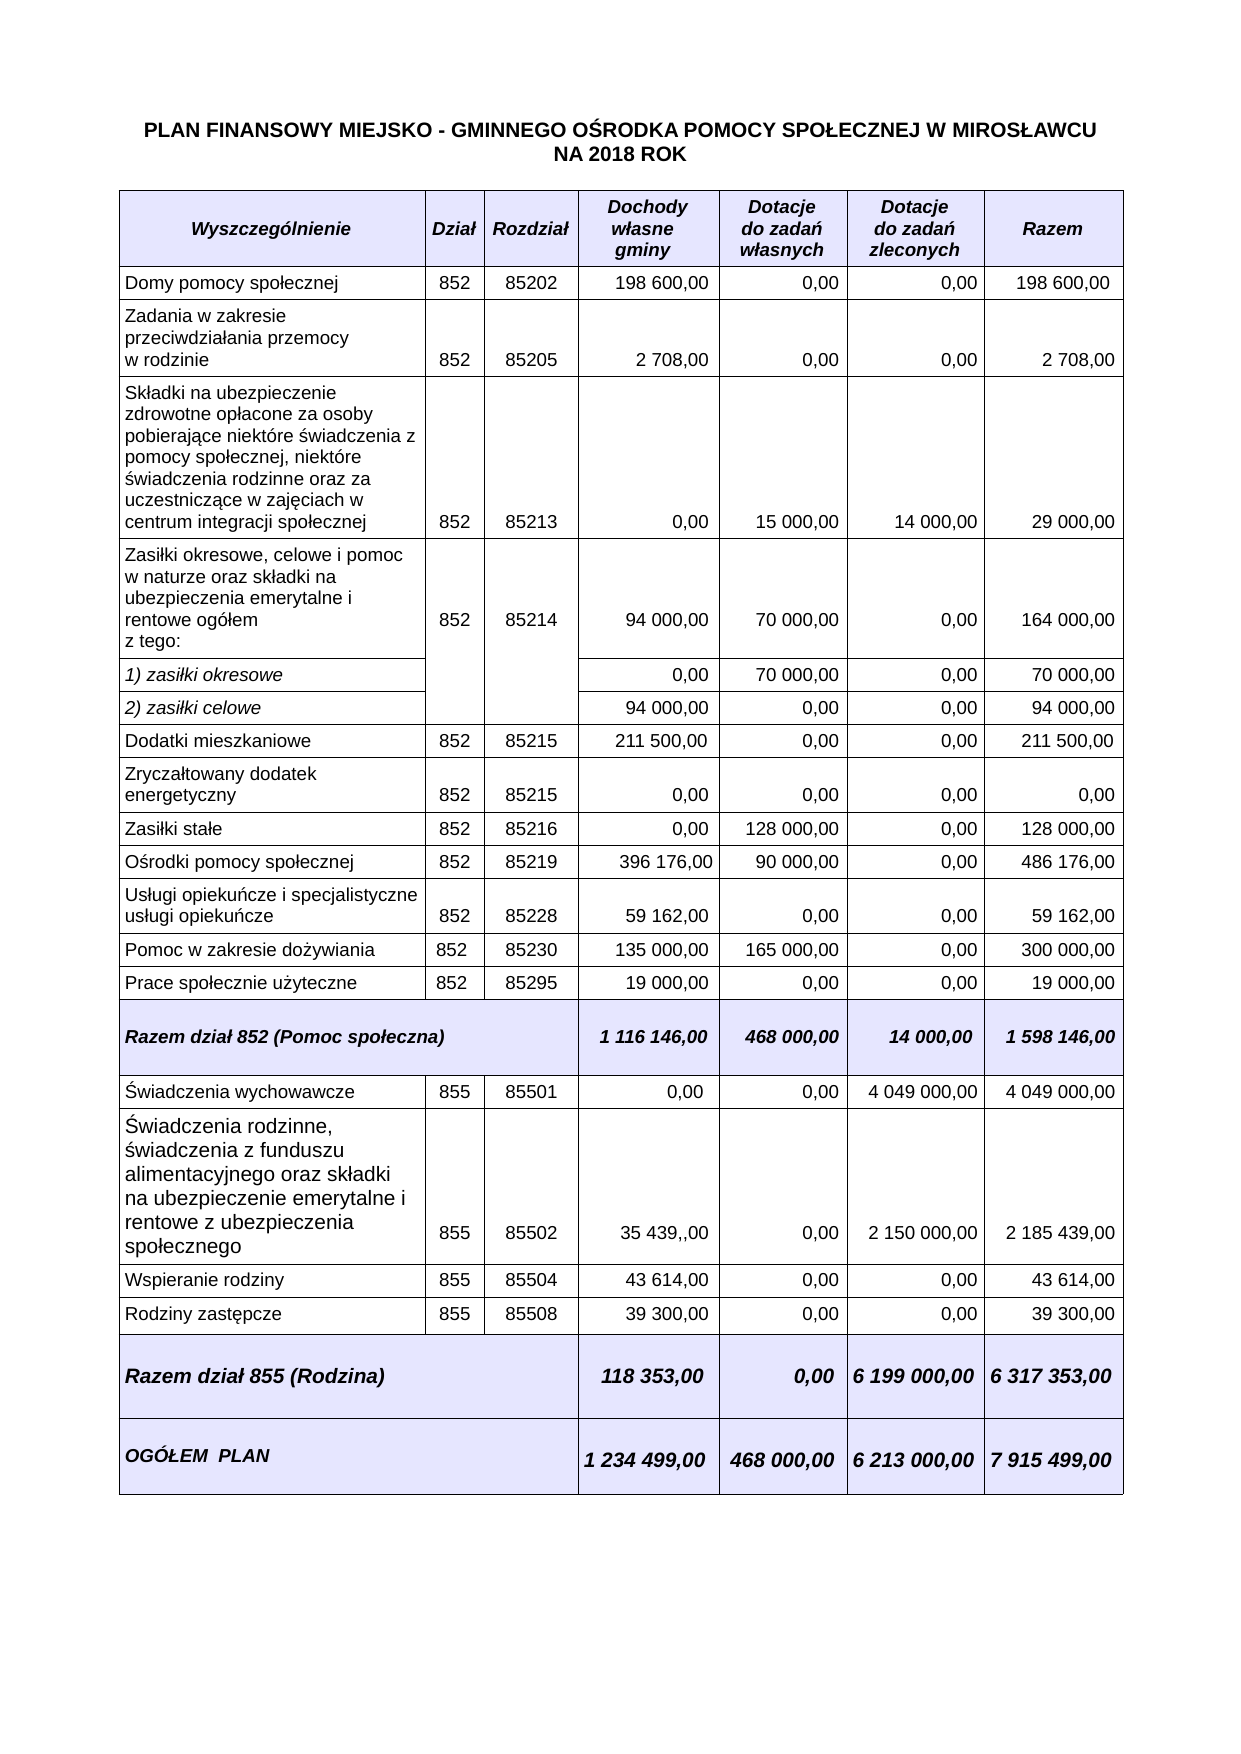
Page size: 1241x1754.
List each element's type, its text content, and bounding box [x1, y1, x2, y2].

table_header Wyszczególnienie [120, 191, 425, 266]
table_cell 94 000,00 [985, 692, 1123, 724]
table_cell 85215 [485, 725, 578, 757]
table_cell 128 000,00 [720, 813, 847, 845]
table_cell 0,00 [848, 967, 984, 999]
table_cell 19 000,00 [579, 967, 719, 999]
table_cell 0,00 [848, 725, 984, 757]
table_cell Wspieranie rodziny [120, 1265, 425, 1297]
table_cell 0,00 [720, 725, 847, 757]
table_cell Domy pomocy społecznej [120, 267, 425, 299]
table_cell 0,00 [579, 1076, 719, 1108]
table_cell 6 317 353,00 [985, 1335, 1123, 1418]
table_cell 85214 [485, 539, 578, 724]
table_cell 35 439,,00 [579, 1109, 719, 1263]
table_cell 0,00 [848, 267, 984, 299]
table_cell 852 [426, 539, 484, 724]
table_cell Składki na ubezpieczenie zdrowotne opłacone za osoby pobierające niektóre świadczenia z pomocy społecznej, niektóre świadczenia rodzinne oraz za uczestniczące w zajęciach w centrum integracji społecznej [120, 377, 425, 538]
table_cell 14 000,00 [848, 377, 984, 538]
table_cell 855 [426, 1265, 484, 1297]
table_cell 0,00 [579, 813, 719, 845]
table_cell 0,00 [848, 758, 984, 812]
table_cell 29 000,00 [985, 377, 1123, 538]
table_cell 198 600,00 [985, 267, 1123, 299]
table_cell 852 [426, 967, 484, 999]
table_cell 1) zasiłki okresowe [120, 659, 425, 691]
table_header Dotacje do zadań zleconych [848, 191, 984, 266]
table_cell 94 000,00 [579, 539, 719, 657]
table_cell 1 598 146,00 [985, 1000, 1123, 1075]
table_cell 85230 [485, 934, 578, 966]
table_cell 85501 [485, 1076, 578, 1108]
table_cell Dodatki mieszkaniowe [120, 725, 425, 757]
table_cell 85228 [485, 879, 578, 932]
table_cell 4 049 000,00 [985, 1076, 1123, 1108]
table_cell 128 000,00 [985, 813, 1123, 845]
table_cell 300 000,00 [985, 934, 1123, 966]
table_cell Usługi opiekuńcze i specjalistyczne usługi opiekuńcze [120, 879, 425, 932]
table_cell 85502 [485, 1109, 578, 1263]
table_cell 85508 [485, 1298, 578, 1334]
table_cell 1 234 499,00 [579, 1419, 719, 1494]
table_cell 85295 [485, 967, 578, 999]
table_cell 4 049 000,00 [848, 1076, 984, 1108]
table_cell 0,00 [848, 692, 984, 724]
table_cell 211 500,00 [579, 725, 719, 757]
table_cell 85215 [485, 758, 578, 812]
table_cell 2) zasiłki celowe [120, 692, 425, 724]
table_cell Świadczenia rodzinne, świadczenia z funduszu alimentacyjnego oraz składki na ubezpieczenie emerytalne i rentowe z ubezpieczenia społecznego [120, 1109, 425, 1263]
table_cell 2 150 000,00 [848, 1109, 984, 1263]
table_cell 85202 [485, 267, 578, 299]
table_cell 59 162,00 [579, 879, 719, 932]
table_cell 855 [426, 1109, 484, 1263]
table_cell 852 [426, 846, 484, 878]
table_cell 0,00 [720, 1335, 847, 1418]
table_cell 135 000,00 [579, 934, 719, 966]
table_cell 0,00 [848, 1298, 984, 1334]
table_cell 0,00 [848, 813, 984, 845]
table_cell 0,00 [720, 300, 847, 376]
table_cell 852 [426, 813, 484, 845]
table_cell 2 185 439,00 [985, 1109, 1123, 1263]
table_cell 70 000,00 [720, 539, 847, 657]
table_cell 0,00 [579, 377, 719, 538]
table_cell 6 199 000,00 [848, 1335, 984, 1418]
table_cell 0,00 [720, 1109, 847, 1263]
table_cell 85504 [485, 1265, 578, 1297]
table_cell 43 614,00 [579, 1265, 719, 1297]
table_cell Prace społecznie użyteczne [120, 967, 425, 999]
table_header Dział [426, 191, 484, 266]
table_cell Razem dział 852 (Pomoc społeczna) [120, 1000, 578, 1075]
table_cell 0,00 [848, 1265, 984, 1297]
table_cell 852 [426, 879, 484, 932]
table_cell 0,00 [579, 758, 719, 812]
table_cell 198 600,00 [579, 267, 719, 299]
table_cell 0,00 [720, 1265, 847, 1297]
table_cell 19 000,00 [985, 967, 1123, 999]
table_cell Rodziny zastępcze [120, 1298, 425, 1334]
table_cell Świadczenia wychowawcze [120, 1076, 425, 1108]
table_cell 14 000,00 [848, 1000, 984, 1075]
table_cell 852 [426, 725, 484, 757]
table_cell 70 000,00 [720, 659, 847, 691]
table_cell 468 000,00 [720, 1419, 847, 1494]
table_cell 165 000,00 [720, 934, 847, 966]
table_cell 94 000,00 [579, 692, 719, 724]
table_cell Ośrodki pomocy społecznej [120, 846, 425, 878]
table_cell 85213 [485, 377, 578, 538]
table_cell 0,00 [720, 967, 847, 999]
table_cell 0,00 [720, 692, 847, 724]
table_cell 43 614,00 [985, 1265, 1123, 1297]
table_cell 852 [426, 377, 484, 538]
table_cell 0,00 [848, 659, 984, 691]
table_cell 15 000,00 [720, 377, 847, 538]
table_cell 2 708,00 [985, 300, 1123, 376]
table_header Dotacje do zadań własnych [720, 191, 847, 266]
table_cell 0,00 [720, 879, 847, 932]
table_cell 0,00 [720, 1076, 847, 1108]
table_cell 0,00 [848, 846, 984, 878]
table_cell 2 708,00 [579, 300, 719, 376]
table_cell Razem dział 855 (Rodzina) [120, 1335, 578, 1418]
table_cell Zasiłki okresowe, celowe i pomoc w naturze oraz składki na ubezpieczenia emerytalne i rentowe ogółem z tego: [120, 539, 425, 657]
table_cell 855 [426, 1076, 484, 1108]
table_header Rozdział [485, 191, 578, 266]
table_cell 1 116 146,00 [579, 1000, 719, 1075]
table_cell 0,00 [848, 879, 984, 932]
table_cell 118 353,00 [579, 1335, 719, 1418]
table_cell 39 300,00 [985, 1298, 1123, 1334]
table_header Razem [985, 191, 1123, 266]
table_cell OGÓŁEM PLAN [120, 1419, 578, 1494]
table_cell 0,00 [848, 539, 984, 657]
table_cell 852 [426, 300, 484, 376]
table_cell 0,00 [720, 758, 847, 812]
table_cell Zasiłki stałe [120, 813, 425, 845]
text PLAN FINANSOWY MIEJSKO - GMINNEGO OŚRODKA POMOCY SPOŁECZNEJ W MIROSŁAWCU NA 2018 ROK [118, 118, 1122, 166]
table_cell 852 [426, 758, 484, 812]
table_cell 852 [426, 267, 484, 299]
table_cell 0,00 [720, 267, 847, 299]
table_cell 396 176,00 [579, 846, 719, 878]
table_header Dochody własne gminy [579, 191, 719, 266]
table_cell 90 000,00 [720, 846, 847, 878]
table_cell 164 000,00 [985, 539, 1123, 657]
table_cell Pomoc w zakresie dożywiania [120, 934, 425, 966]
table_cell 6 213 000,00 [848, 1419, 984, 1494]
table_cell 0,00 [579, 659, 719, 691]
table_cell 486 176,00 [985, 846, 1123, 878]
table_cell 85205 [485, 300, 578, 376]
table_cell 0,00 [720, 1298, 847, 1334]
table_cell 855 [426, 1298, 484, 1334]
table_cell 0,00 [848, 300, 984, 376]
table_cell Zryczałtowany dodatek energetyczny [120, 758, 425, 812]
table_cell Zadania w zakresie przeciwdziałania przemocy w rodzinie [120, 300, 425, 376]
table_cell 211 500,00 [985, 725, 1123, 757]
table_cell 85219 [485, 846, 578, 878]
table_cell 7 915 499,00 [985, 1419, 1123, 1494]
table_cell 85216 [485, 813, 578, 845]
table_cell 59 162,00 [985, 879, 1123, 932]
table_cell 0,00 [985, 758, 1123, 812]
table_cell 852 [426, 934, 484, 966]
table_cell 70 000,00 [985, 659, 1123, 691]
table_cell 0,00 [848, 934, 984, 966]
table_cell 468 000,00 [720, 1000, 847, 1075]
table_cell 39 300,00 [579, 1298, 719, 1334]
